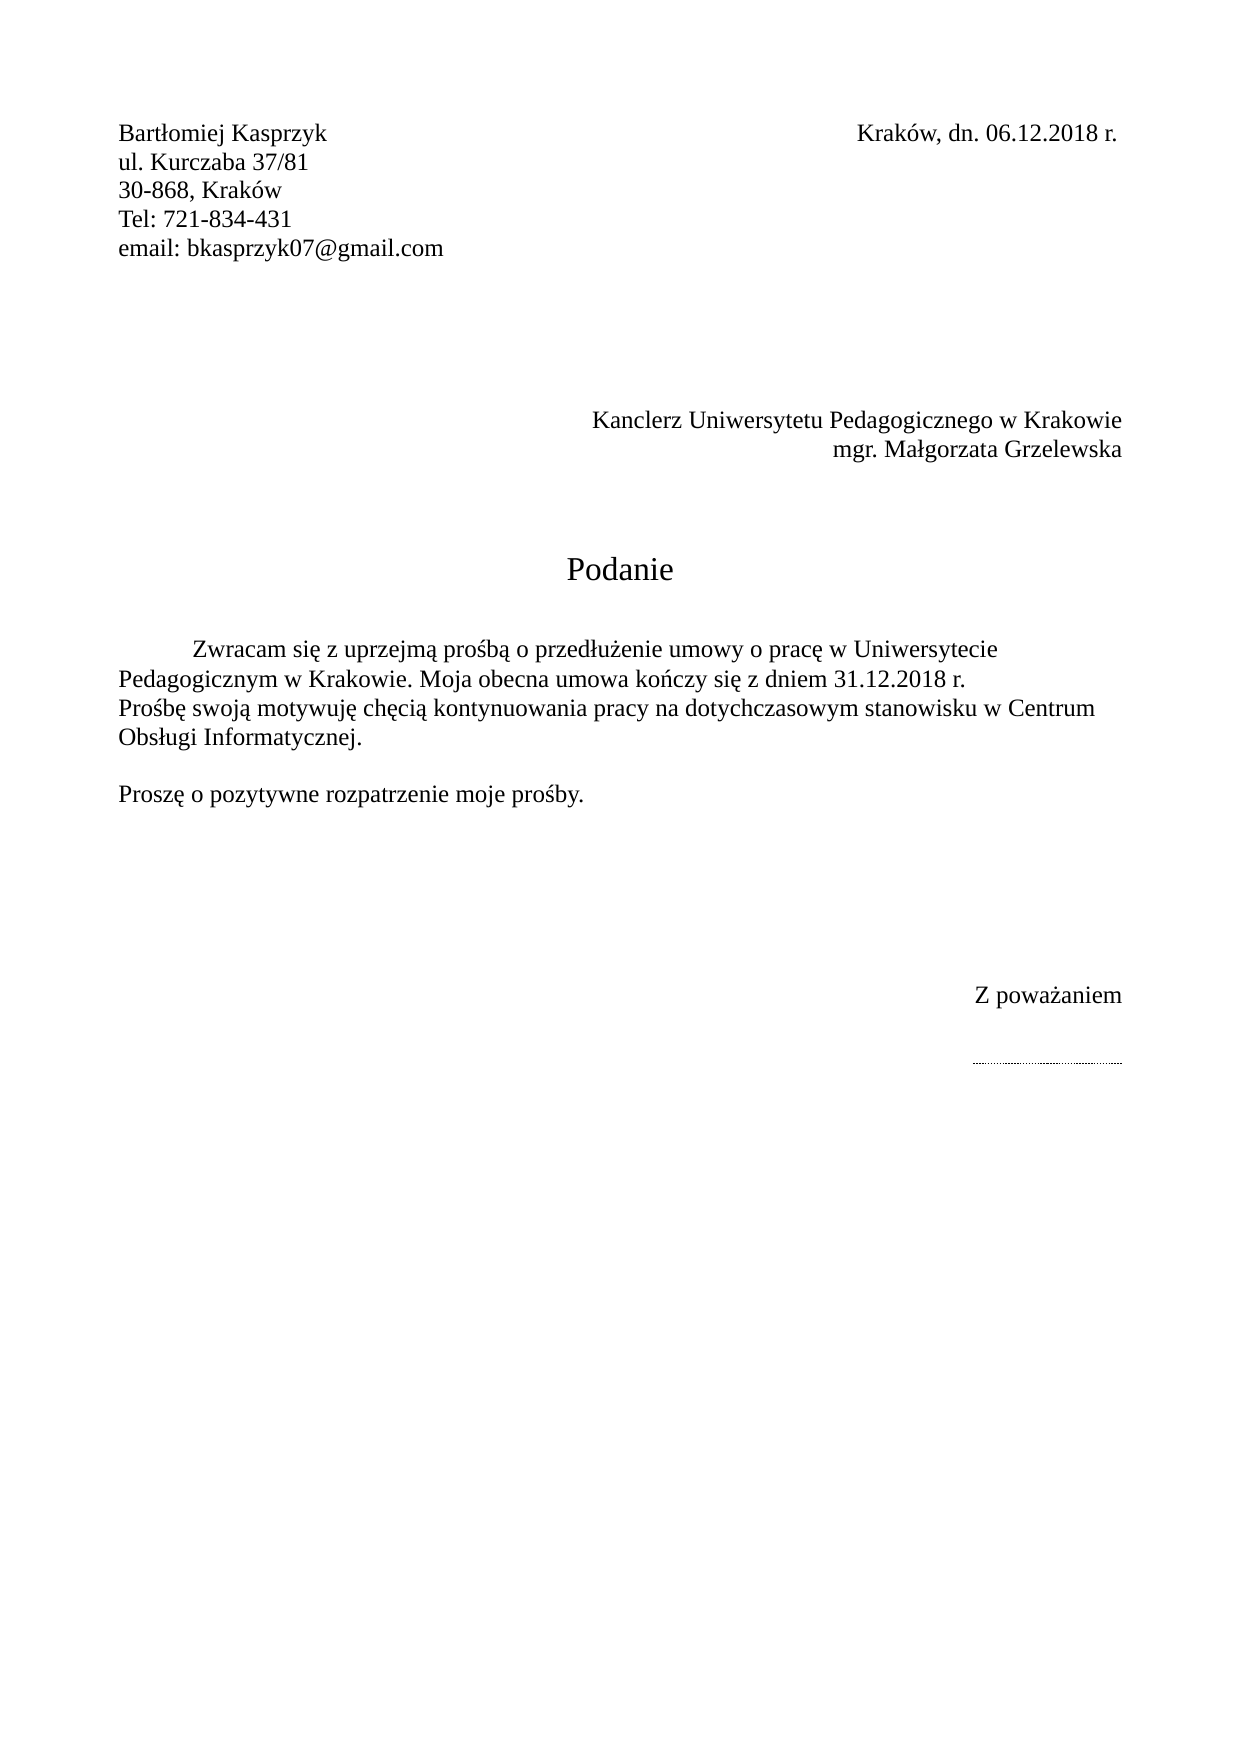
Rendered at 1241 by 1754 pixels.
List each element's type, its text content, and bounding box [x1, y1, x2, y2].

text mgr. Małgorzata Grzelewska [118, 434, 1122, 463]
text Proszę o pozytywne rozpatrzenie moje prośby. [118, 751, 1122, 866]
text Bartłomiej Kasprzyk Kraków, dn. 06.12.2018 r. [118, 118, 1122, 147]
text email: bkasprzyk07@gmail.com [118, 233, 1122, 262]
text Podanie [118, 463, 1122, 588]
text Kanclerz Uniwersytetu Pedagogicznego w Krakowie [118, 406, 1122, 434]
text ul. Kurczaba 37/81 [118, 147, 1122, 176]
text 30-868, Kraków [118, 176, 1122, 204]
text Zwracam się z uprzejmą prośbą o przedłużenie umowy o pracę w Uniwersytecie Pedagogicznym w Krakowie. Moja obecna umowa kończy się z dniem 31.12.2018 r. Prośbę swoją motywuję chęcią kontynuowania pracy na dotychczasowym stanowisku w Centrum Obsługi Informatycznej. [118, 588, 1122, 751]
text Z poważaniem [118, 866, 1122, 1009]
text Tel: 721-834-431 [118, 204, 1122, 233]
